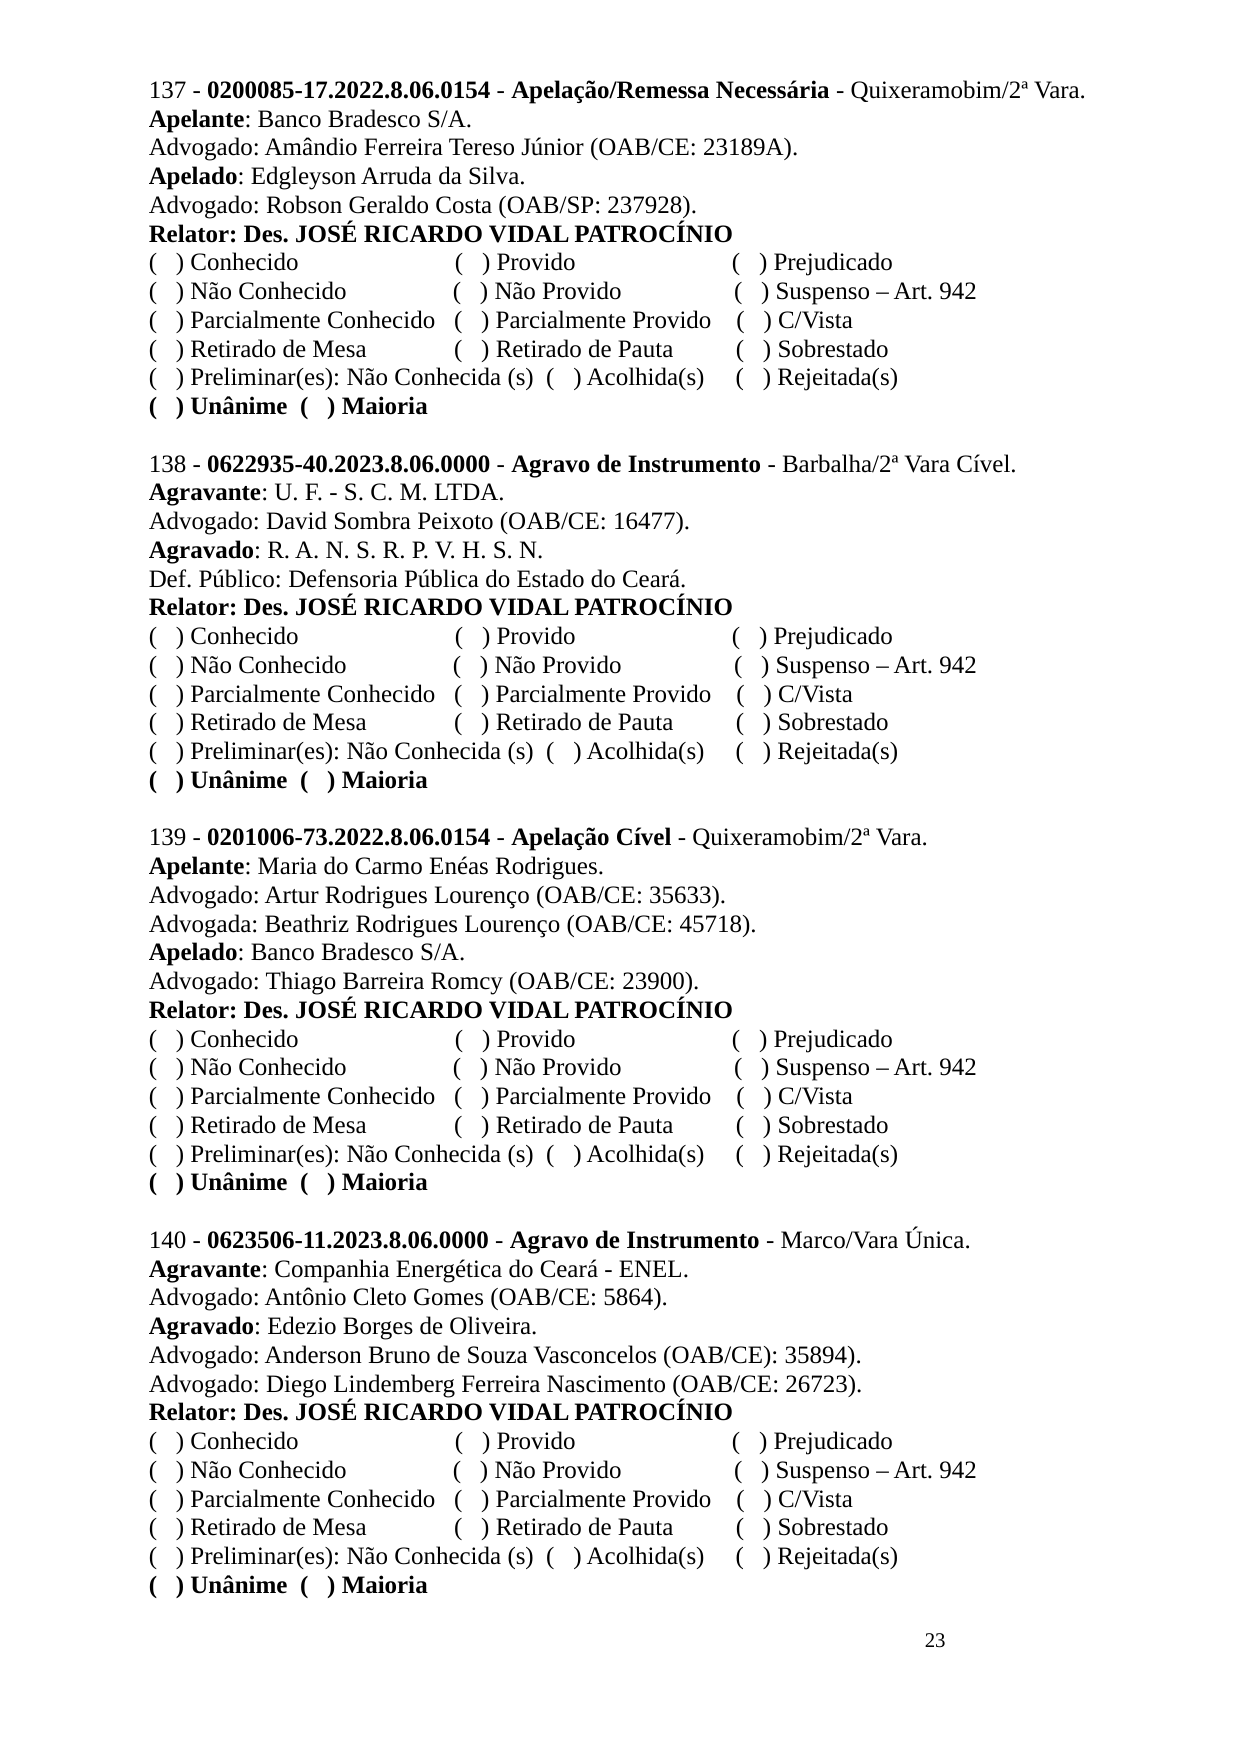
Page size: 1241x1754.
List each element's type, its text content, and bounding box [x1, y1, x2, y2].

text Agravante: U. F. - S. C. M. LTDA. [148, 477, 1141, 506]
text Relator: Des. JOSÉ RICARDO VIDAL PATROCÍNIO [148, 592, 1141, 621]
text Relator: Des. JOSÉ RICARDO VIDAL PATROCÍNIO [148, 1397, 1141, 1426]
text Apelado: Edgleyson Arruda da Silva. [148, 161, 1141, 190]
text Agravante: Companhia Energética do Ceará - ENEL. [148, 1254, 1141, 1282]
text ( ) Parcialmente Conhecido ( ) Parcialmente Provido ( ) C/Vista [148, 305, 1158, 334]
text ( ) Conhecido ( ) Provido ( ) Prejudicado [148, 247, 1141, 276]
text ( ) Parcialmente Conhecido ( ) Parcialmente Provido ( ) C/Vista [148, 679, 1158, 707]
text Agravado: R. A. N. S. R. P. V. H. S. N. [148, 535, 1141, 564]
text Advogada: Beathriz Rodrigues Lourenço (OAB/CE: 45718). [148, 909, 1141, 937]
text ( ) Não Conhecido ( ) Não Provido ( ) Suspenso – Art. 942 [148, 276, 1158, 305]
text ( ) Não Conhecido ( ) Não Provido ( ) Suspenso – Art. 942 [148, 650, 1158, 679]
text ( ) Preliminar(es): Não Conhecida (s) ( ) Acolhida(s) ( ) Rejeitada(s) [148, 1139, 1158, 1167]
text ( ) Parcialmente Conhecido ( ) Parcialmente Provido ( ) C/Vista [148, 1484, 1158, 1512]
text Advogado: Amândio Ferreira Tereso Júnior (OAB/CE: 23189A). [148, 132, 1141, 161]
text Advogado: Diego Lindemberg Ferreira Nascimento (OAB/CE: 26723). [148, 1369, 1141, 1397]
text Apelado: Banco Bradesco S/A. [148, 937, 1141, 966]
text ( ) Preliminar(es): Não Conhecida (s) ( ) Acolhida(s) ( ) Rejeitada(s) [148, 362, 1158, 391]
text Relator: Des. JOSÉ RICARDO VIDAL PATROCÍNIO [148, 219, 1141, 247]
text Advogado: Thiago Barreira Romcy (OAB/CE: 23900). [148, 966, 1141, 995]
text ( ) Não Conhecido ( ) Não Provido ( ) Suspenso – Art. 942 [148, 1052, 1158, 1081]
text ( ) Retirado de Mesa ( ) Retirado de Pauta ( ) Sobrestado [148, 1512, 1158, 1541]
text ( ) Unânime ( ) Maioria [148, 765, 1141, 794]
text ( ) Parcialmente Conhecido ( ) Parcialmente Provido ( ) C/Vista [148, 1081, 1158, 1110]
text ( ) Conhecido ( ) Provido ( ) Prejudicado [148, 621, 1141, 650]
text 139 - 0201006-73.2022.8.06.0154 - Apelação Cível - Quixeramobim/2ª Vara. [148, 822, 1141, 851]
text ( ) Retirado de Mesa ( ) Retirado de Pauta ( ) Sobrestado [148, 707, 1158, 736]
text ( ) Retirado de Mesa ( ) Retirado de Pauta ( ) Sobrestado [148, 334, 1158, 362]
text 138 - 0622935-40.2023.8.06.0000 - Agravo de Instrumento - Barbalha/2ª Vara Cível. [148, 449, 1141, 477]
text Apelante: Maria do Carmo Enéas Rodrigues. [148, 851, 1141, 880]
text ( ) Unânime ( ) Maioria [148, 1167, 1141, 1196]
text ( ) Conhecido ( ) Provido ( ) Prejudicado [148, 1024, 1141, 1052]
text Def. Público: Defensoria Pública do Estado do Ceará. [148, 564, 1141, 592]
text Agravado: Edezio Borges de Oliveira. [148, 1311, 1141, 1340]
text Advogado: David Sombra Peixoto (OAB/CE: 16477). [148, 506, 1141, 535]
text Advogado: Antônio Cleto Gomes (OAB/CE: 5864). [148, 1282, 1141, 1311]
text Apelante: Banco Bradesco S/A. [148, 104, 1141, 132]
text Relator: Des. JOSÉ RICARDO VIDAL PATROCÍNIO [148, 995, 1141, 1024]
text ( ) Unânime ( ) Maioria [148, 1570, 1141, 1599]
text ( ) Retirado de Mesa ( ) Retirado de Pauta ( ) Sobrestado [148, 1110, 1158, 1139]
text ( ) Unânime ( ) Maioria [148, 391, 1141, 420]
text Advogado: Anderson Bruno de Souza Vasconcelos (OAB/CE): 35894). [148, 1340, 1141, 1369]
text 140 - 0623506-11.2023.8.06.0000 - Agravo de Instrumento - Marco/Vara Única. [148, 1225, 1141, 1254]
text ( ) Preliminar(es): Não Conhecida (s) ( ) Acolhida(s) ( ) Rejeitada(s) [148, 736, 1158, 765]
text ( ) Preliminar(es): Não Conhecida (s) ( ) Acolhida(s) ( ) Rejeitada(s) [148, 1541, 1158, 1570]
text ( ) Não Conhecido ( ) Não Provido ( ) Suspenso – Art. 942 [148, 1455, 1158, 1484]
text ( ) Conhecido ( ) Provido ( ) Prejudicado [148, 1426, 1141, 1455]
text Advogado: Artur Rodrigues Lourenço (OAB/CE: 35633). [148, 880, 1141, 909]
text 137 - 0200085-17.2022.8.06.0154 - Apelação/Remessa Necessária - Quixeramobim/2ª Vara. [148, 75, 1141, 104]
text Advogado: Robson Geraldo Costa (OAB/SP: 237928). [148, 190, 1141, 219]
